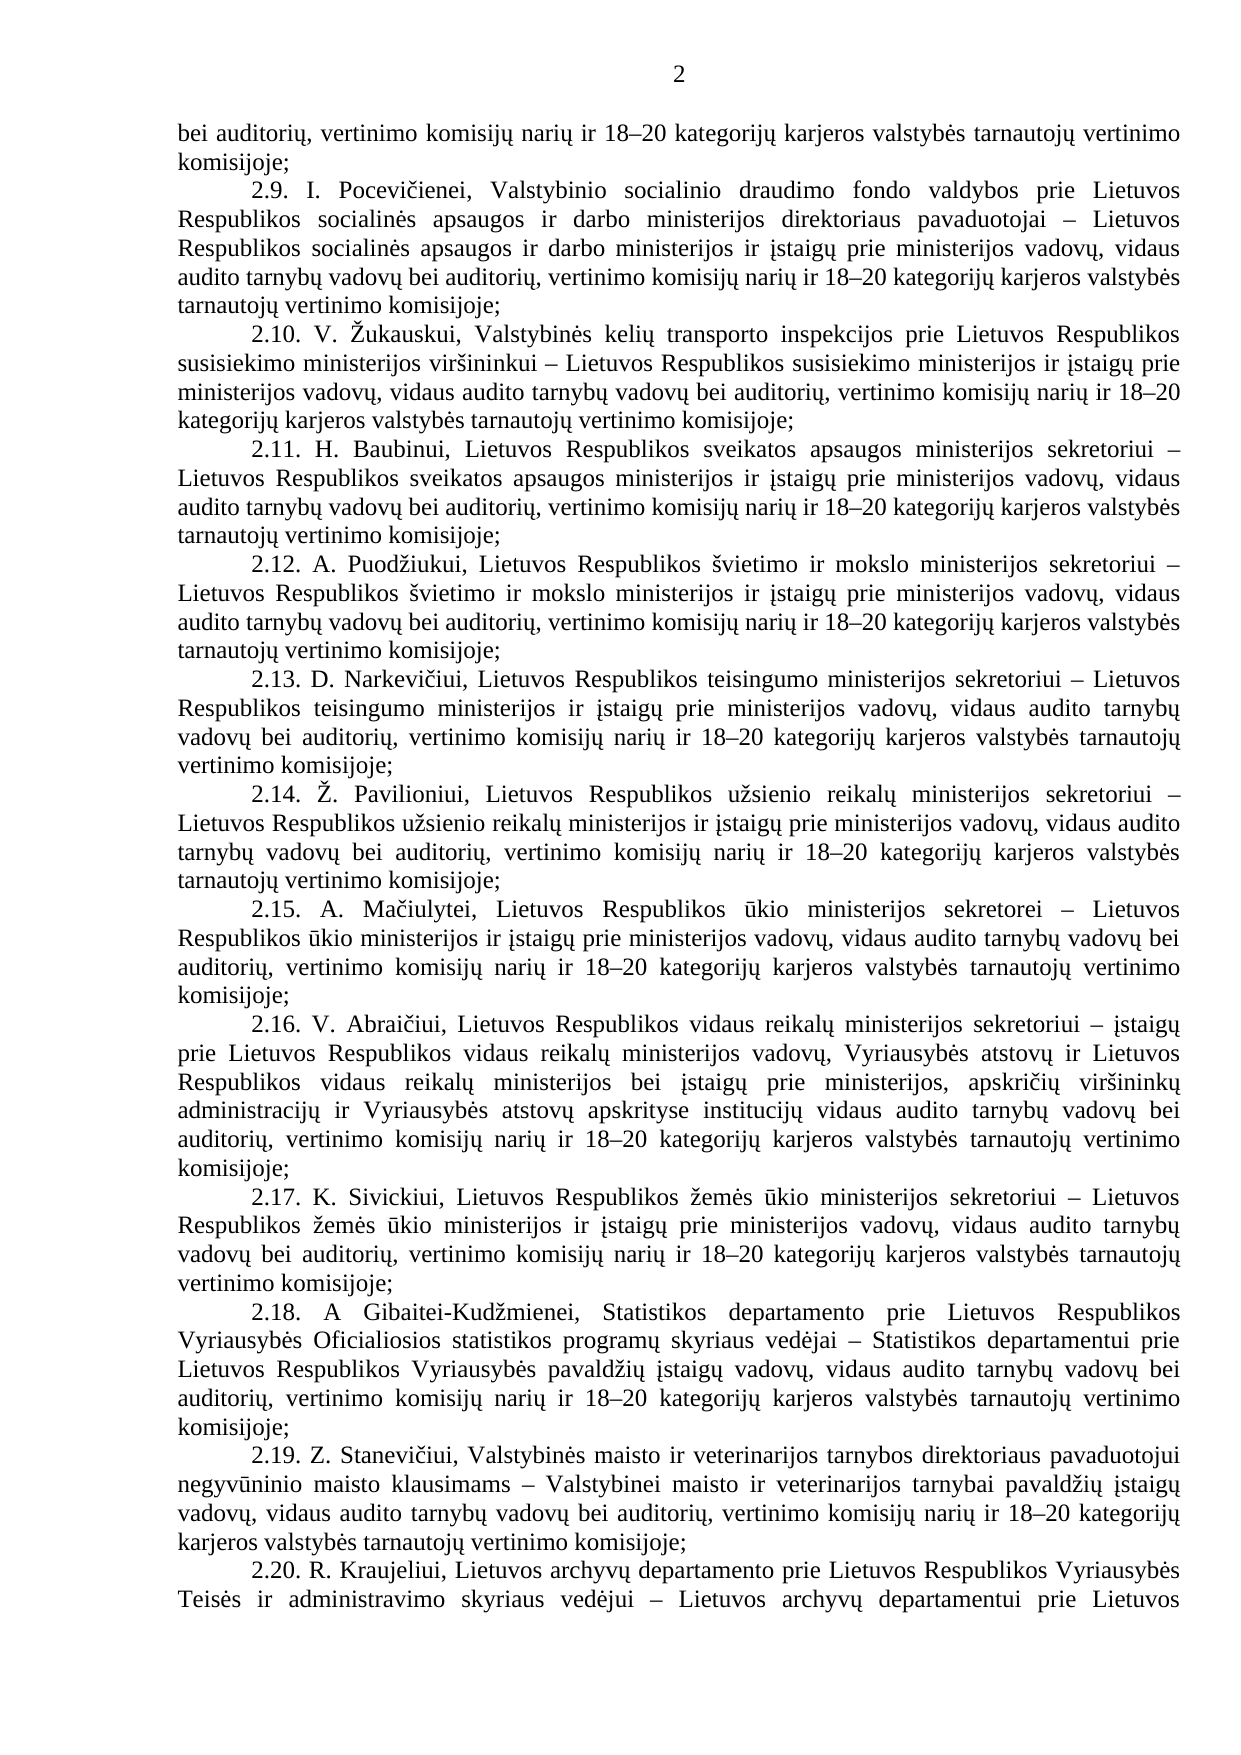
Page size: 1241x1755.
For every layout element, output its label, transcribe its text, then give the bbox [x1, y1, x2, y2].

text bei auditorių, vertinimo komisijų narių ir 18–20 kategorijų karjeros valstybės tarnautojų vertinimo komisijoje; [177, 118, 1181, 176]
text 2.13. D. Narkevičiui, Lietuvos Respublikos teisingumo ministerijos sekretoriui – Lietuvos Respublikos teisingumo ministerijos ir įstaigų prie ministerijos vadovų, vidaus audito tarnybų vadovų bei auditorių, vertinimo komisijų narių ir 18–20 kategorijų karjeros valstybės tarnautojų vertinimo komisijoje; [177, 664, 1181, 779]
text 2.9. I. Pocevičienei, Valstybinio socialinio draudimo fondo valdybos prie Lietuvos Respublikos socialinės apsaugos ir darbo ministerijos direktoriaus pavaduotojai – Lietuvos Respublikos socialinės apsaugos ir darbo ministerijos ir įstaigų prie ministerijos vadovų, vidaus audito tarnybų vadovų bei auditorių, vertinimo komisijų narių ir 18–20 kategorijų karjeros valstybės tarnautojų vertinimo komisijoje; [177, 176, 1181, 319]
text 2.15. A. Mačiulytei, Lietuvos Respublikos ūkio ministerijos sekretorei – Lietuvos Respublikos ūkio ministerijos ir įstaigų prie ministerijos vadovų, vidaus audito tarnybų vadovų bei auditorių, vertinimo komisijų narių ir 18–20 kategorijų karjeros valstybės tarnautojų vertinimo komisijoje; [177, 894, 1181, 1009]
text 2.14. Ž. Pavilioniui, Lietuvos Respublikos užsienio reikalų ministerijos sekretoriui – Lietuvos Respublikos užsienio reikalų ministerijos ir įstaigų prie ministerijos vadovų, vidaus audito tarnybų vadovų bei auditorių, vertinimo komisijų narių ir 18–20 kategorijų karjeros valstybės tarnautojų vertinimo komisijoje; [177, 779, 1181, 894]
text 2.20. R. Kraujeliui, Lietuvos archyvų departamento prie Lietuvos Respublikos Vyriausybės Teisės ir administravimo skyriaus vedėjui – Lietuvos archyvų departamentui prie Lietuvos [177, 1556, 1181, 1613]
text 2.19. Z. Stanevičiui, Valstybinės maisto ir veterinarijos tarnybos direktoriaus pavaduotojui negyvūninio maisto klausimams – Valstybinei maisto ir veterinarijos tarnybai pavaldžių įstaigų vadovų, vidaus audito tarnybų vadovų bei auditorių, vertinimo komisijų narių ir 18–20 kategorijų karjeros valstybės tarnautojų vertinimo komisijoje; [177, 1441, 1181, 1556]
text 2.12. A. Puodžiukui, Lietuvos Respublikos švietimo ir mokslo ministerijos sekretoriui – Lietuvos Respublikos švietimo ir mokslo ministerijos ir įstaigų prie ministerijos vadovų, vidaus audito tarnybų vadovų bei auditorių, vertinimo komisijų narių ir 18–20 kategorijų karjeros valstybės tarnautojų vertinimo komisijoje; [177, 549, 1181, 664]
text 2.16. V. Abraičiui, Lietuvos Respublikos vidaus reikalų ministerijos sekretoriui – įstaigų prie Lietuvos Respublikos vidaus reikalų ministerijos vadovų, Vyriausybės atstovų ir Lietuvos Respublikos vidaus reikalų ministerijos bei įstaigų prie ministerijos, apskričių viršininkų administracijų ir Vyriausybės atstovų apskrityse institucijų vidaus audito tarnybų vadovų bei auditorių, vertinimo komisijų narių ir 18–20 kategorijų karjeros valstybės tarnautojų vertinimo komisijoje; [177, 1009, 1181, 1182]
text 2.11. H. Baubinui, Lietuvos Respublikos sveikatos apsaugos ministerijos sekretoriui – Lietuvos Respublikos sveikatos apsaugos ministerijos ir įstaigų prie ministerijos vadovų, vidaus audito tarnybų vadovų bei auditorių, vertinimo komisijų narių ir 18–20 kategorijų karjeros valstybės tarnautojų vertinimo komisijoje; [177, 434, 1181, 549]
text 2.18. A Gibaitei-Kudžmienei, Statistikos departamento prie Lietuvos Respublikos Vyriausybės Oficialiosios statistikos programų skyriaus vedėjai – Statistikos departamentui prie Lietuvos Respublikos Vyriausybės pavaldžių įstaigų vadovų, vidaus audito tarnybų vadovų bei auditorių, vertinimo komisijų narių ir 18–20 kategorijų karjeros valstybės tarnautojų vertinimo komisijoje; [177, 1297, 1181, 1441]
text 2.10. V. Žukauskui, Valstybinės kelių transporto inspekcijos prie Lietuvos Respublikos susisiekimo ministerijos viršininkui – Lietuvos Respublikos susisiekimo ministerijos ir įstaigų prie ministerijos vadovų, vidaus audito tarnybų vadovų bei auditorių, vertinimo komisijų narių ir 18–20 kategorijų karjeros valstybės tarnautojų vertinimo komisijoje; [177, 319, 1181, 434]
text 2.17. K. Sivickiui, Lietuvos Respublikos žemės ūkio ministerijos sekretoriui – Lietuvos Respublikos žemės ūkio ministerijos ir įstaigų prie ministerijos vadovų, vidaus audito tarnybų vadovų bei auditorių, vertinimo komisijų narių ir 18–20 kategorijų karjeros valstybės tarnautojų vertinimo komisijoje; [177, 1182, 1181, 1297]
